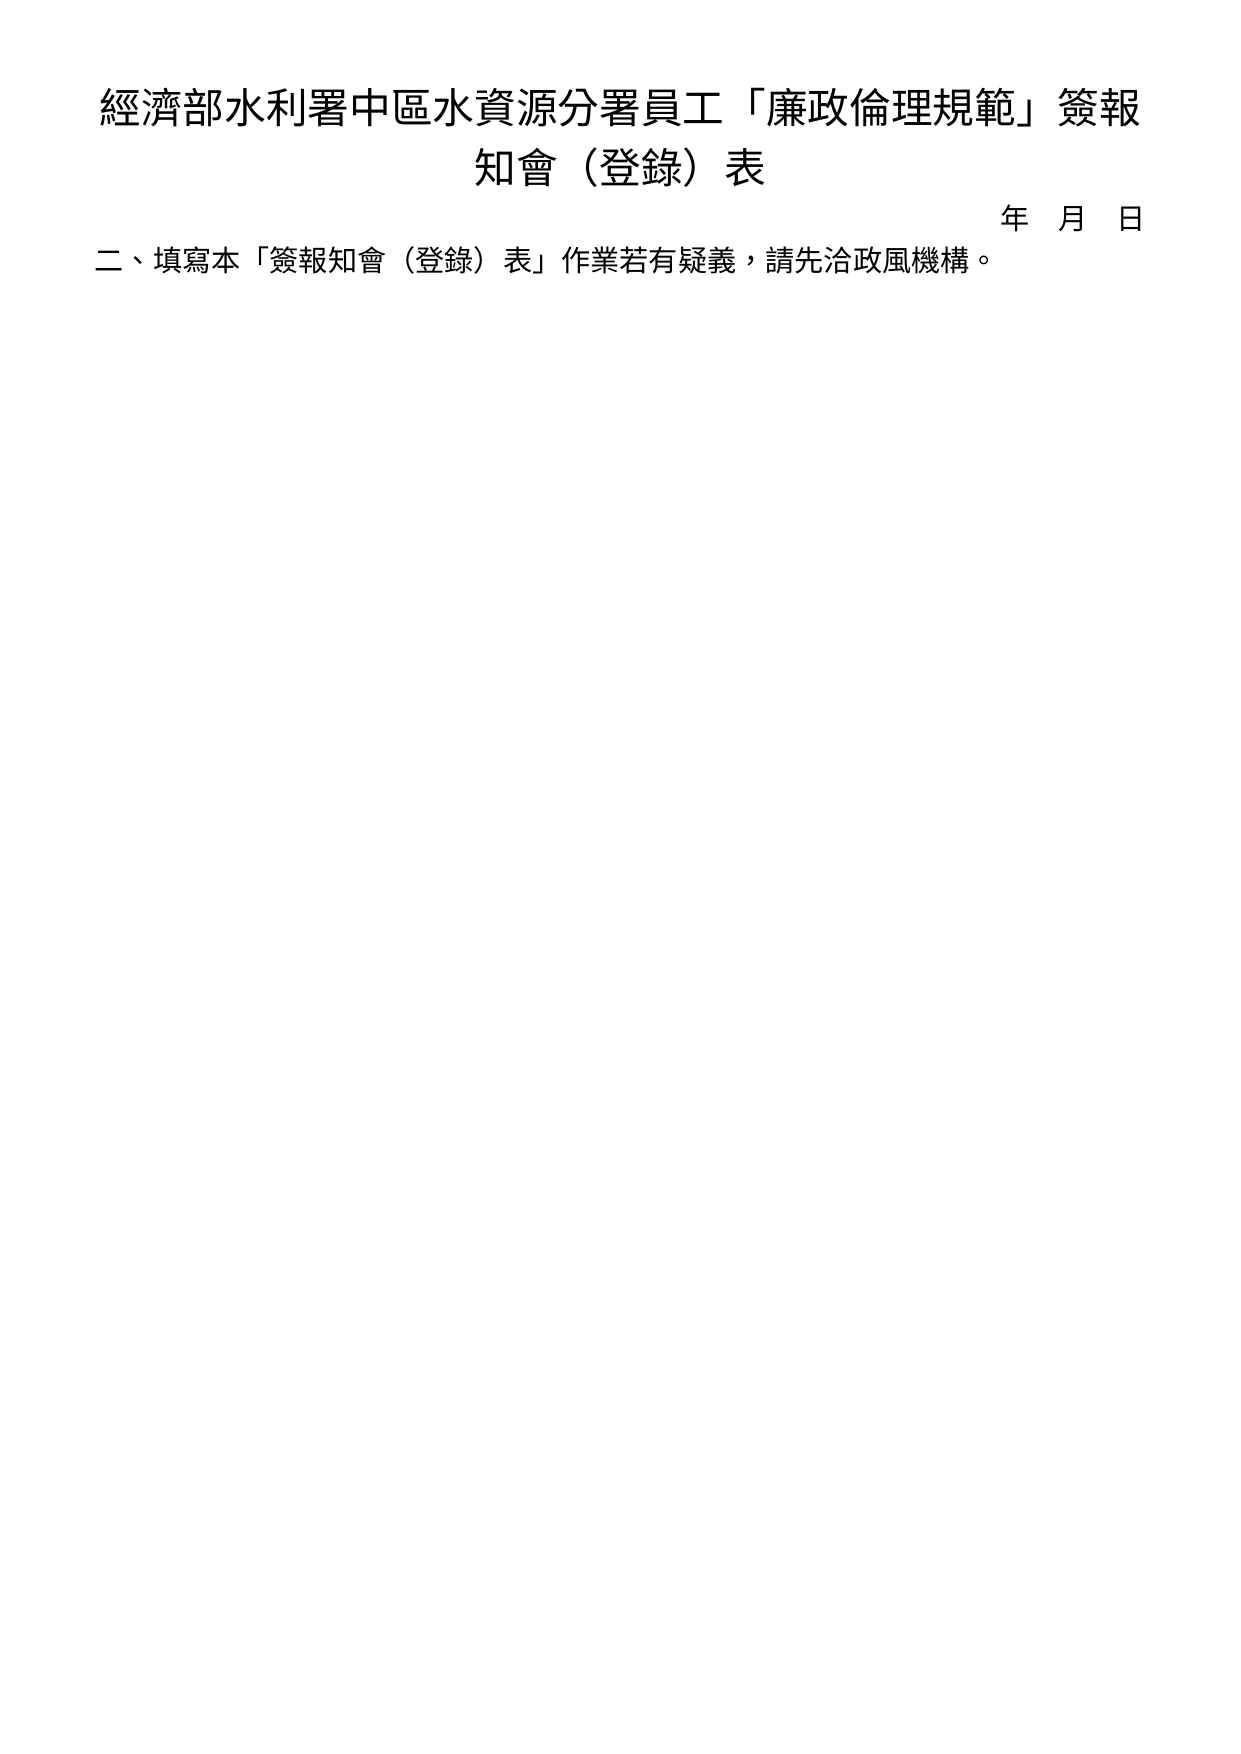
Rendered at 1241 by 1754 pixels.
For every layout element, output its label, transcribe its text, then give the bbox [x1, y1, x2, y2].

text 二、填寫本「簽報知會（登錄）表」作業若有疑義，請先洽政風機構。 [94, 238, 1146, 280]
